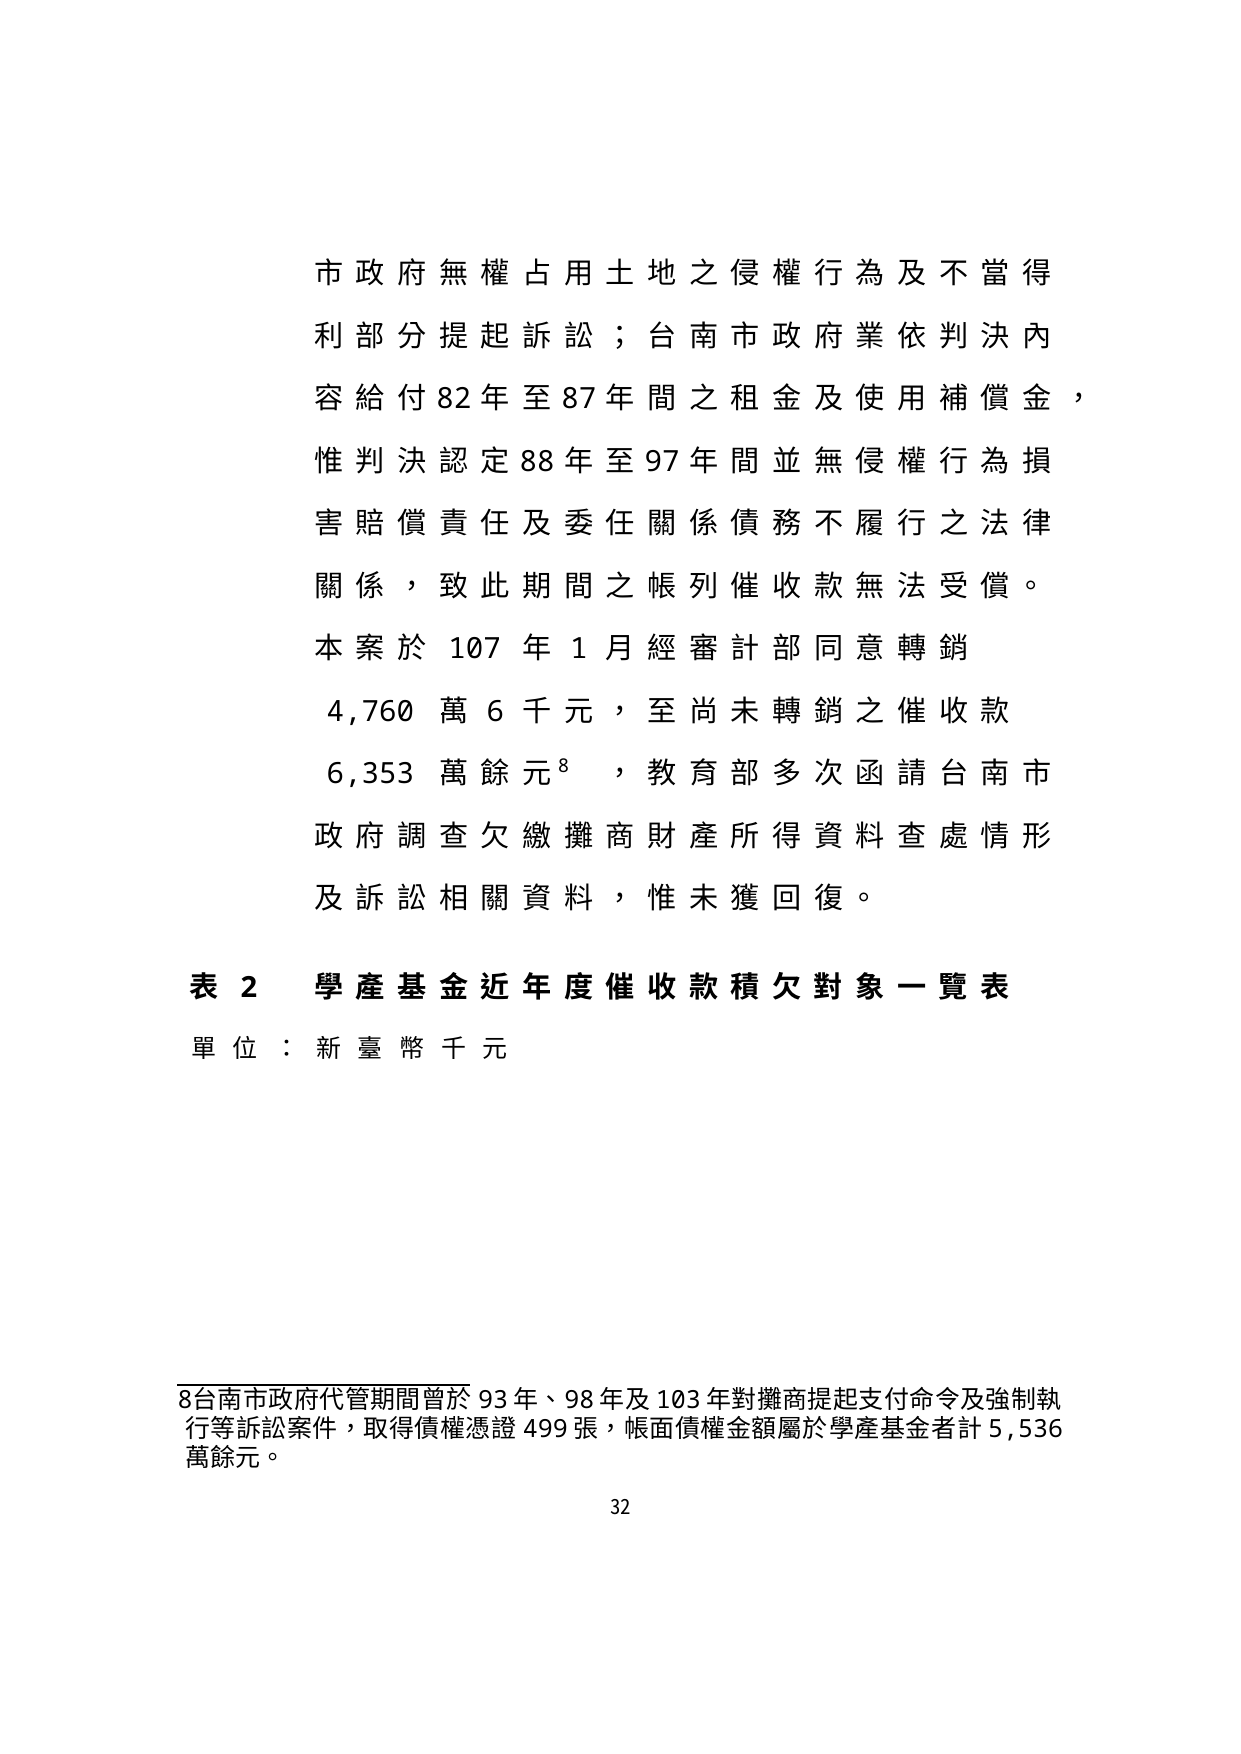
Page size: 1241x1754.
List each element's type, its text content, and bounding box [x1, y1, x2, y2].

text 表2 學產基金近年度催收款積欠對象一覽表 單位：新臺幣千元 [183, 943, 1058, 1068]
text 台南市政府代管期間曾於93年、98年及103年對攤商提起支付命令及強制執行等訴訟案件，取得債權憑證499張，帳面債權金額屬於學產基金者計5,536萬餘元。 [177, 1385, 1063, 1473]
text 3.台南市政府：台南市政府代管學產土地期間造成海安路攤商無權占用學產土地，教育部於97年間轉列催收款項，並對台南市政府無權占用土地之侵權行為及不當得利部分提起訴訟；台南市政府業依判決內容給付82年至87年間之租金及使用補償金，惟判決認定88年至97年間並無侵權行為損害賠償責任及委任關係債務不履行之法律關係，致此期間之帳列催收款無法受償。本案於107年1月經審計部同意轉銷4,760萬6千元，至尚未轉銷之催收款6,353萬餘元，教育部多次函請台南市政府調查欠繳攤商財產所得資料查處情形及訴訟相關資料，惟未獲回復。 [261, 229, 1058, 917]
